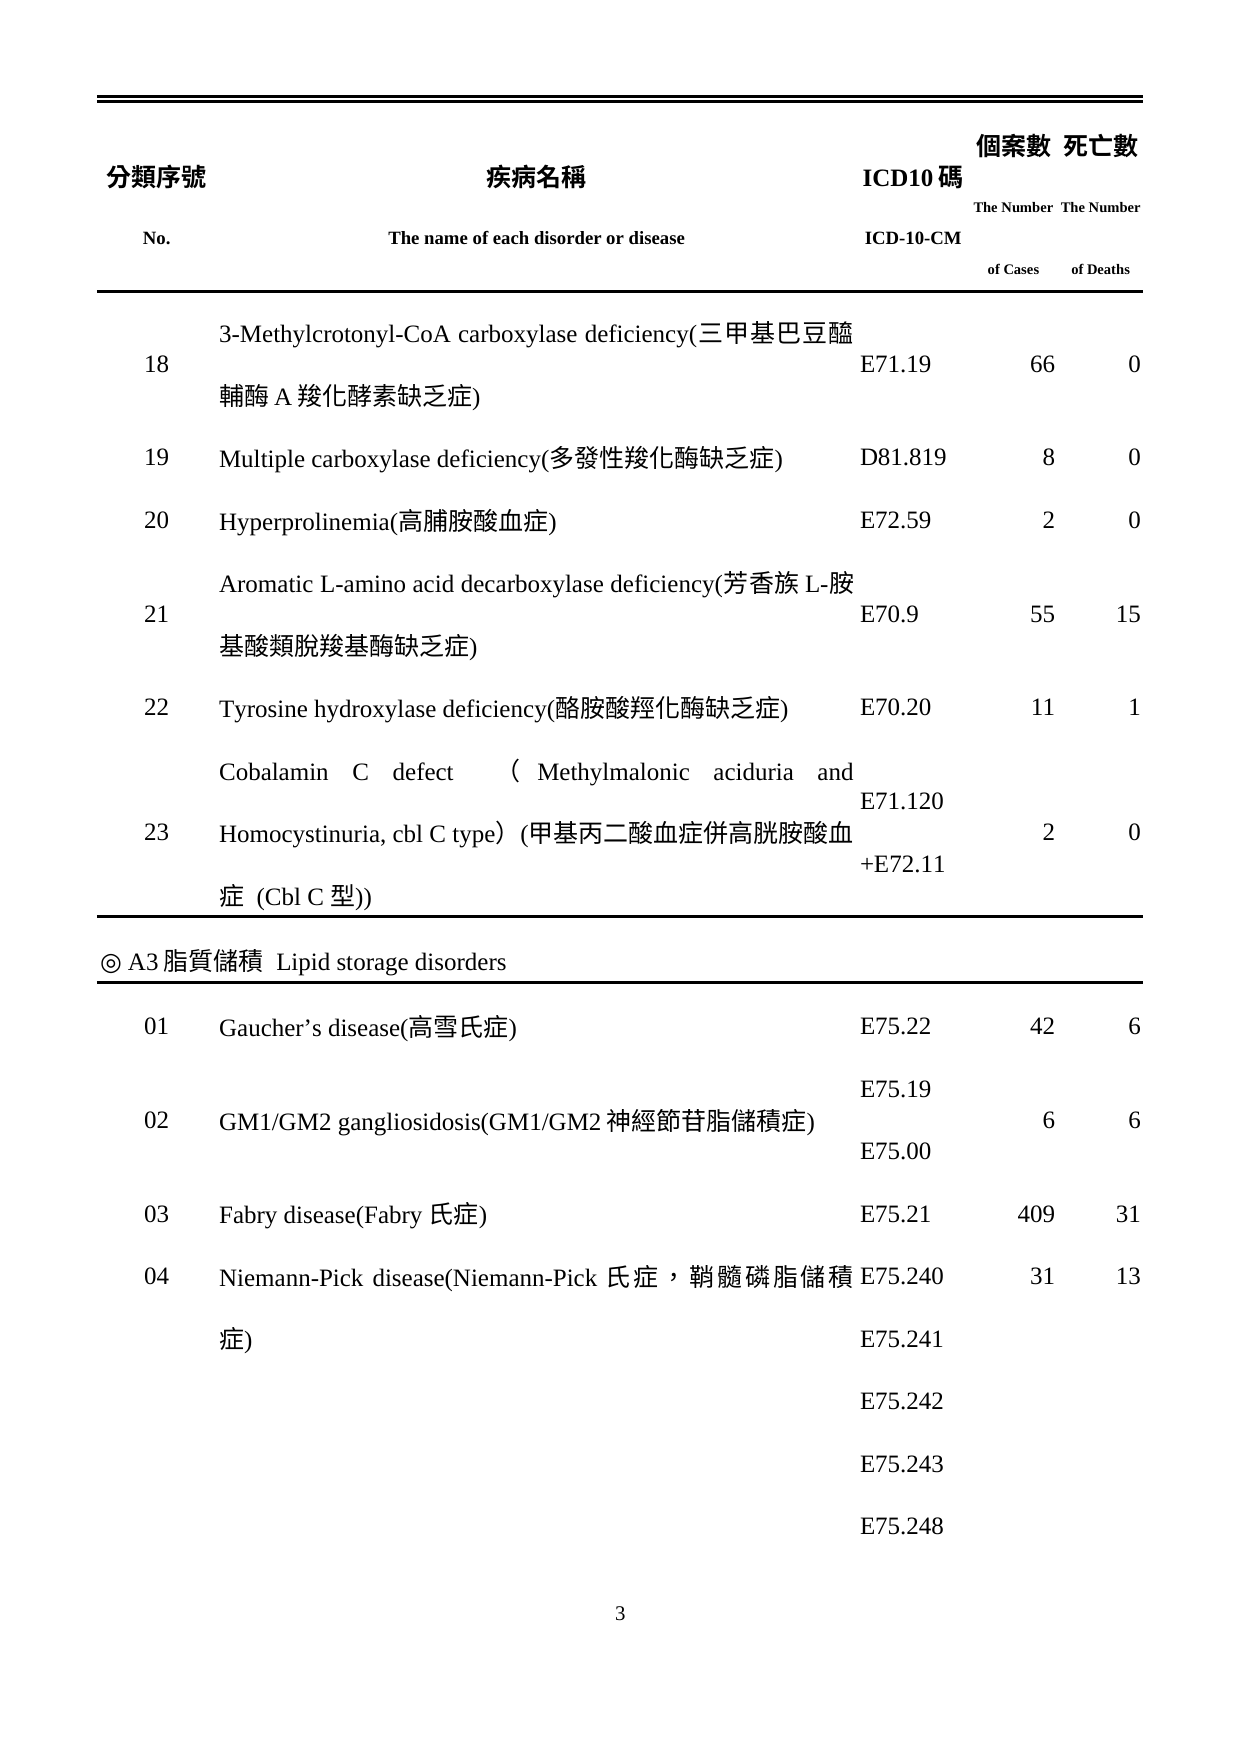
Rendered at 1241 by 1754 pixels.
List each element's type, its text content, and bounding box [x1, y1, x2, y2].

table_cell E70.20 [857, 665, 969, 728]
table_header 個案數 The Number of Cases [969, 103, 1057, 290]
table_cell 20 [97, 478, 216, 540]
table_header 死亡數 The Number of Deaths [1058, 103, 1143, 290]
table_cell E72.59 [857, 478, 969, 540]
table_cell 11 [969, 665, 1057, 728]
table_cell E75.240 E75.241 E75.242 E75.243 E75.248 [857, 1234, 969, 1546]
table_cell 18 [97, 293, 216, 415]
table_cell E70.9 [857, 540, 969, 665]
table_cell E71.120 +E72.11 [857, 728, 969, 915]
table_cell Niemann-Pick disease(Niemann-Pick氏症，鞘髓磷脂儲積症) [216, 1234, 857, 1546]
table_cell 15 [1058, 540, 1143, 665]
table_cell E75.22 [857, 984, 969, 1046]
table_cell Aromatic L-amino acid decarboxylase deficiency(芳香族L-胺基酸類脫羧基酶缺乏症) [216, 540, 857, 665]
table_cell 21 [97, 540, 216, 665]
table_cell Hyperprolinemia(高脯胺酸血症) [216, 478, 857, 540]
table_cell GM1/GM2 gangliosidosis(GM1/GM2神經節苷脂儲積症) [216, 1046, 857, 1171]
table_cell 0 [1058, 415, 1143, 478]
table_cell 6 [1058, 984, 1143, 1046]
table_cell 2 [969, 728, 1057, 915]
table_cell 55 [969, 540, 1057, 665]
table_cell Multiple carboxylase deficiency(多發性羧化酶缺乏症) [216, 415, 857, 478]
table_cell 31 [1058, 1171, 1143, 1234]
table_cell 2 [969, 478, 1057, 540]
table_cell 03 [97, 1171, 216, 1234]
table_cell 66 [969, 293, 1057, 415]
table_cell D81.819 [857, 415, 969, 478]
table_cell 22 [97, 665, 216, 728]
table_cell 0 [1058, 728, 1143, 915]
table_cell Cobalamin C defect （Methylmalonic aciduria and Homocystinuria, cbl C type）(甲基丙二酸血症併高胱胺酸血症 (Cbl C 型)) [216, 728, 857, 915]
table_header ICD10碼 ICD-10-CM [857, 103, 969, 290]
table_cell 0 [1058, 478, 1143, 540]
table_cell 04 [97, 1234, 216, 1546]
table_cell 8 [969, 415, 1057, 478]
table_cell 01 [97, 984, 216, 1046]
table_cell E75.19 E75.00 [857, 1046, 969, 1171]
table_cell 13 [1058, 1234, 1143, 1546]
table_cell 6 [969, 1046, 1057, 1171]
table_cell Fabry disease(Fabry 氏症) [216, 1171, 857, 1234]
table_cell Tyrosine hydroxylase deficiency(酪胺酸羥化酶缺乏症) [216, 665, 857, 728]
table_header 分類序號 No. [97, 103, 216, 290]
table_cell 1 [1058, 665, 1143, 728]
table_cell 02 [97, 1046, 216, 1171]
table_cell 6 [1058, 1046, 1143, 1171]
table_cell Gaucher’s disease(高雪氏症) [216, 984, 857, 1046]
table_cell 3-Methylcrotonyl-CoA carboxylase deficiency(三甲基巴豆醯輔酶A羧化酵素缺乏症) [216, 293, 857, 415]
table_cell E71.19 [857, 293, 969, 415]
table_cell 409 [969, 1171, 1057, 1234]
table_cell 0 [1058, 293, 1143, 415]
table_cell 31 [969, 1234, 1057, 1546]
table_cell ◎ A3脂質儲積 Lipid storage disorders [97, 918, 1143, 981]
table_cell 23 [97, 728, 216, 915]
table_cell 19 [97, 415, 216, 478]
table_cell 42 [969, 984, 1057, 1046]
table_cell E75.21 [857, 1171, 969, 1234]
table_header 疾病名稱 The name of each disorder or disease [216, 103, 857, 290]
